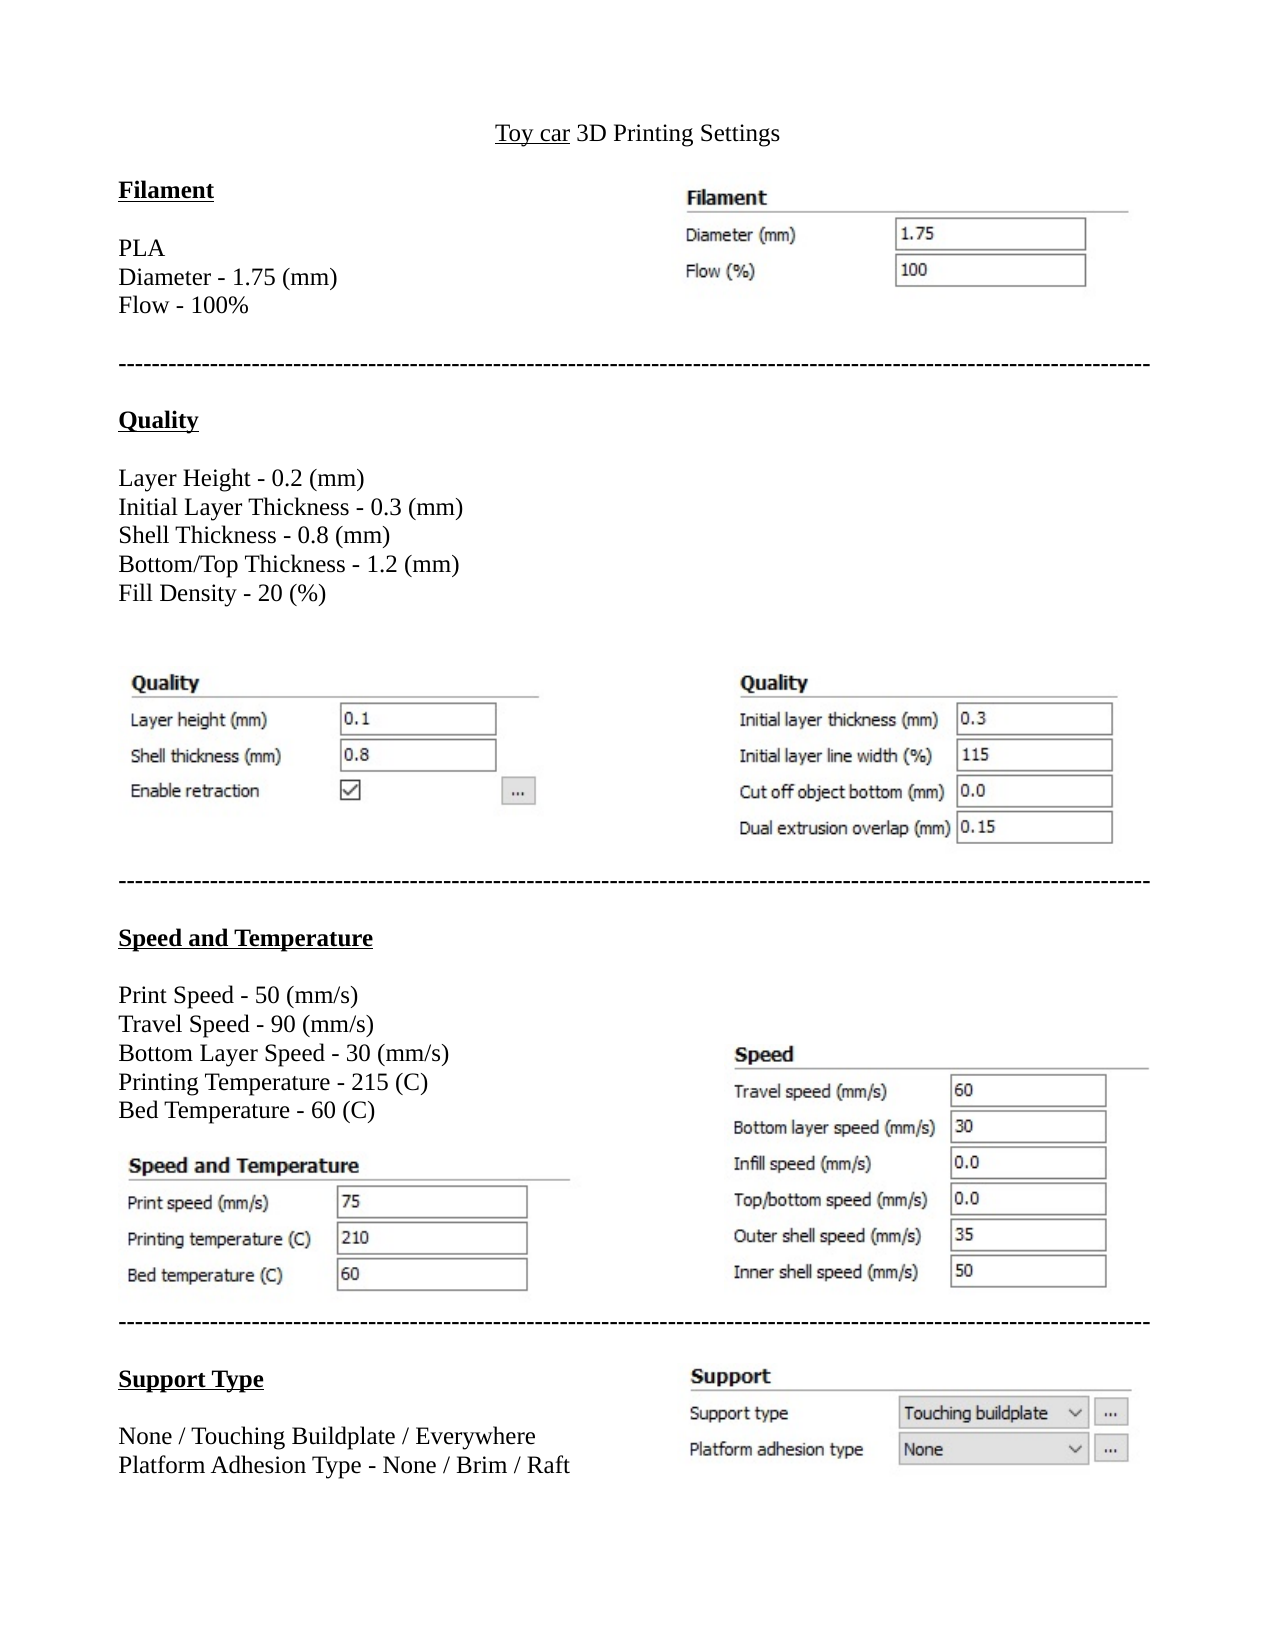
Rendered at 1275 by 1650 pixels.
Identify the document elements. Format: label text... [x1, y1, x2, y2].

text ---------------------------------------------------------------------------------------------------------------------------- [118, 1297, 1157, 1335]
text Filament [118, 176, 671, 204]
text Layer Height - 0.2 (mm) [118, 463, 1157, 492]
text Platform Adhesion Type - None / Brim / Raft [118, 1450, 677, 1479]
text Initial Layer Thickness - 0.3 (mm) [118, 492, 1157, 521]
text Bottom Layer Speed - 30 (mm/s) [118, 1038, 1157, 1067]
text Toy car 3D Printing Settings [118, 118, 1157, 147]
text Support Type [118, 1364, 677, 1392]
text PLA [118, 233, 671, 262]
picture [733, 666, 1157, 855]
text Quality [118, 406, 1157, 434]
text Printing Temperature - 215 (C) [118, 1067, 724, 1096]
text Travel Speed - 90 (mm/s) [118, 1009, 1157, 1038]
picture [677, 1363, 1157, 1481]
text Shell Thickness - 0.8 (mm) [118, 521, 1157, 549]
text ---------------------------------------------------------------------------------------------------------------------------- [118, 348, 1157, 377]
text Bottom/Top Thickness - 1.2 (mm) [118, 549, 1157, 578]
picture [671, 172, 1157, 306]
picture [118, 1151, 586, 1307]
text Diameter - 1.75 (mm) [118, 262, 671, 291]
text Fill Density - 20 (%) [118, 578, 1157, 607]
text ---------------------------------------------------------------------------------------------------------------------------- [118, 866, 1157, 894]
text Flow - 100% [118, 291, 1157, 319]
text Print Speed - 50 (mm/s) [118, 981, 1157, 1009]
picture [118, 666, 579, 824]
text Bed Temperature - 60 (C) [118, 1096, 724, 1124]
text None / Touching Buildplate / Everywhere [118, 1421, 677, 1450]
text Speed and Temperature [118, 923, 1157, 952]
picture [724, 1044, 1157, 1302]
